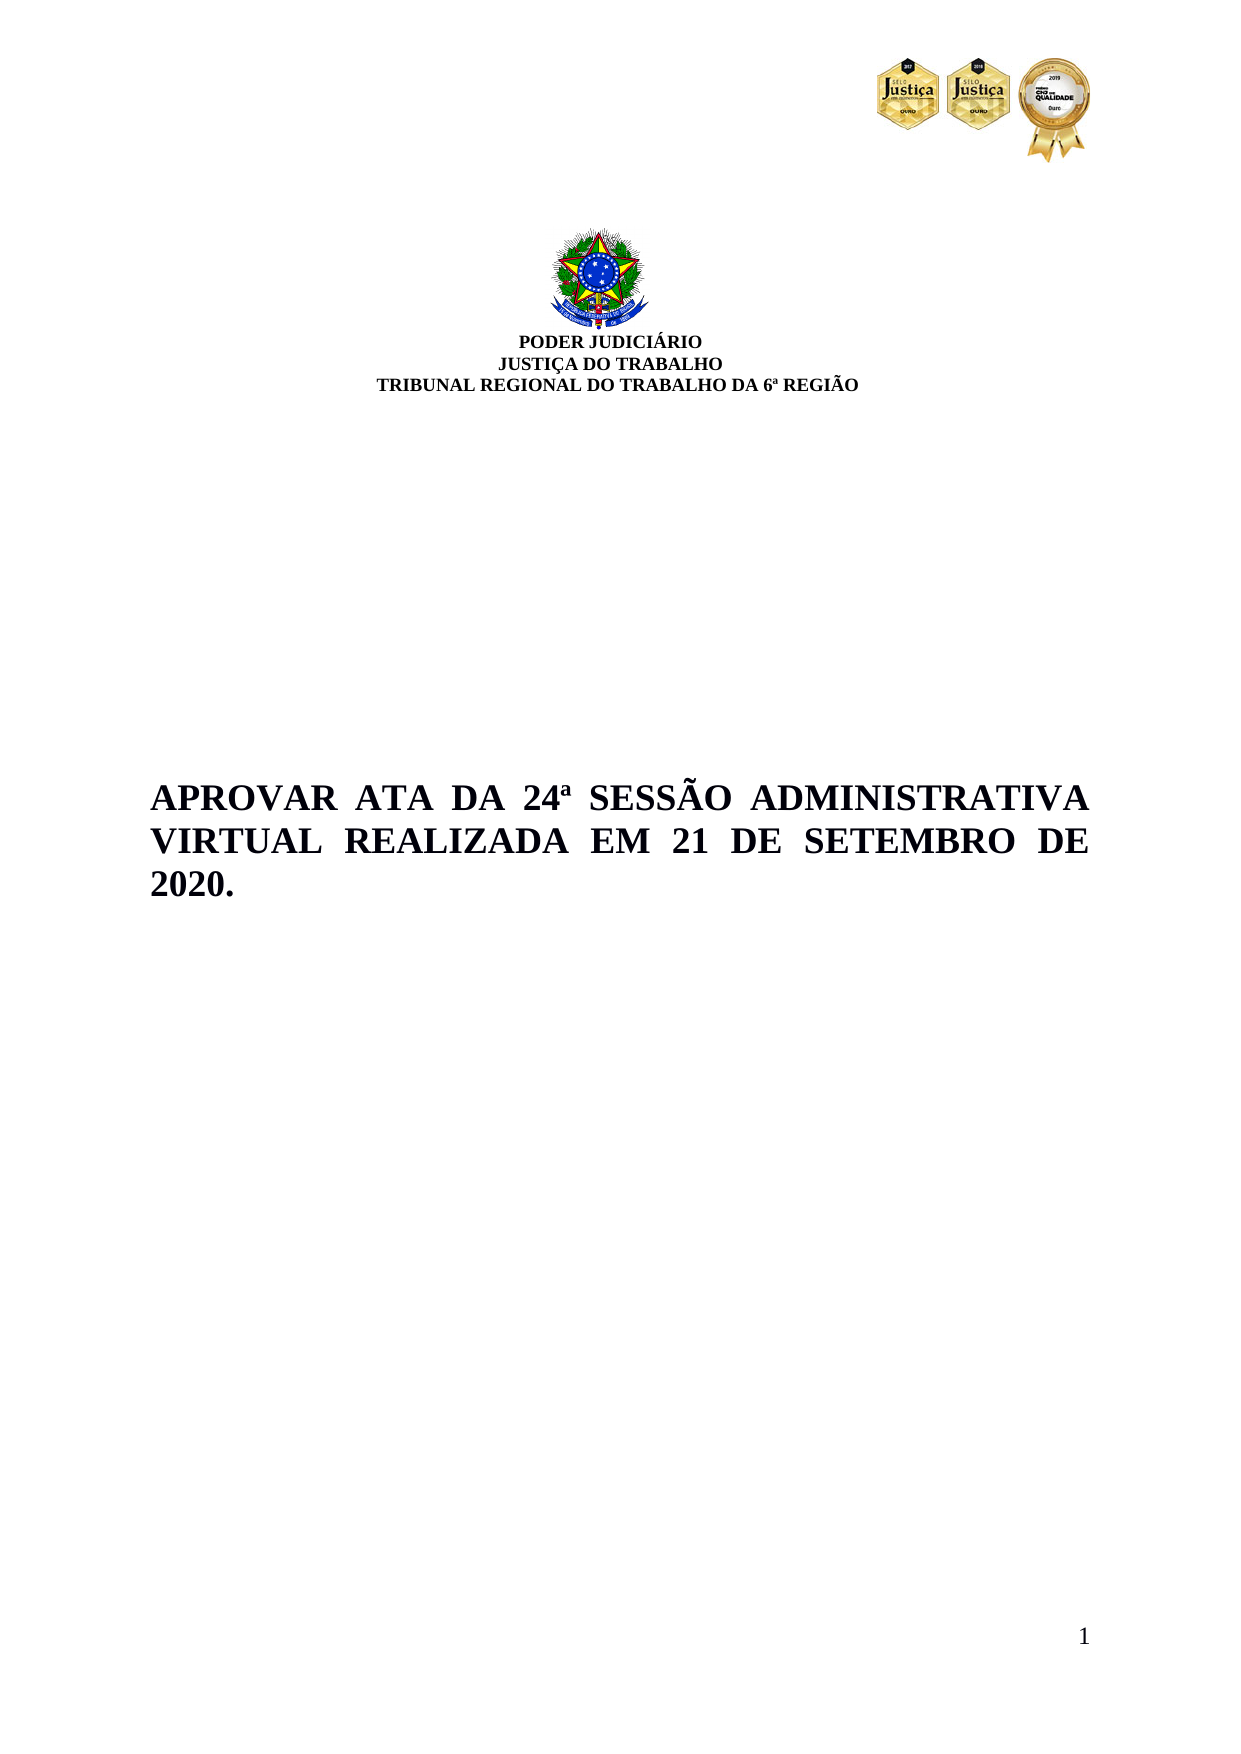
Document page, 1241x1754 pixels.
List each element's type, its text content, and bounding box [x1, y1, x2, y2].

text APROVAR ATA DA 24ª SESSÃO ADMINISTRATIVA VIRTUAL REALIZADA EM 21 DE SETEMBRO DE 2020. [150, 776, 1090, 905]
